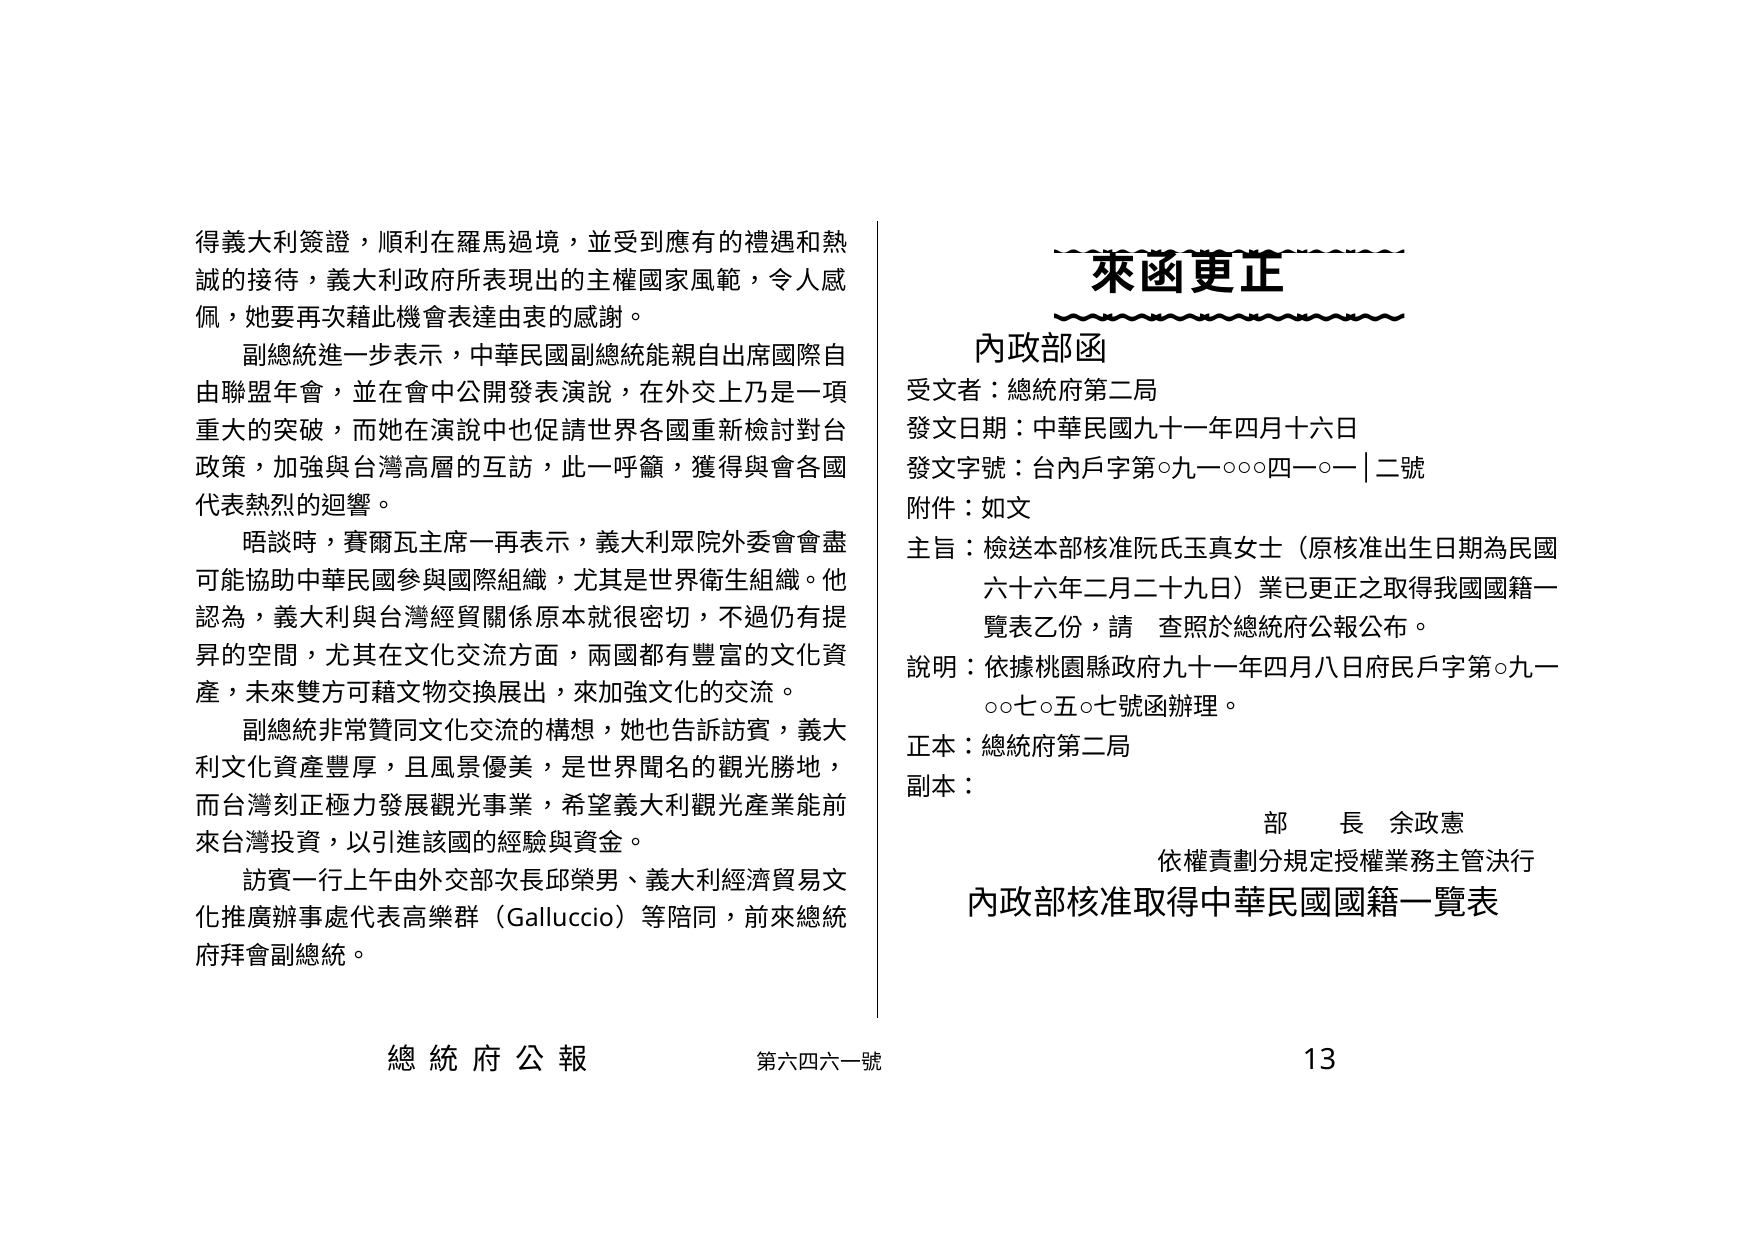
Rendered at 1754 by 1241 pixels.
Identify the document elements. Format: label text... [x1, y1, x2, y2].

text 內政部核准取得中華民國國籍一覽表 [907, 884, 1559, 922]
text 得義大利簽證，順利在羅馬過境，並受到應有的禮遇和熱誠的接待，義大利政府所表現出的主權國家風範，令人感佩，她要再次藉此機會表達由衷的感謝。 [195, 222, 847, 334]
text 主旨：檢送本部核准阮氏玉真女士（原核准出生日期為民國六十六年二月二十九日）業已更正之取得我國國籍一覽表乙份，請 查照於總統府公報公布。 [907, 526, 1559, 644]
table_cell 來函更正 [1051, 253, 1564, 297]
text 依權責劃分規定授權業務主管決行 [907, 840, 1535, 878]
table_header [904, 222, 1051, 253]
text 部 長 余政憲 [907, 803, 1464, 840]
table_cell [904, 297, 1051, 330]
table_cell ﹏﹏﹏﹏﹏﹏﹏ [1051, 297, 1564, 330]
table_cell [904, 253, 1051, 297]
text 副總統進一步表示，中華民國副總統能親自出席國際自由聯盟年會，並在會中公開發表演說，在外交上乃是一項重大的突破，而她在演說中也促請世界各國重新檢討對台政策，加強與台灣高層的互訪，此一呼籲，獲得與會各國代表熱烈的迴響。 [195, 334, 847, 522]
text 晤談時，賽爾瓦主席一再表示，義大利眾院外委會會盡可能協助中華民國參與國際組織，尤其是世界衛生組織。他認為，義大利與台灣經貿關係原本就很密切，不過仍有提昇的空間，尤其在文化交流方面，兩國都有豐富的文化資產，未來雙方可藉文物交換展出，來加強文化的交流。 [195, 522, 847, 709]
text 副總統非常贊同文化交流的構想，她也告訴訪賓，義大利文化資產豐厚，且風景優美，是世界聞名的觀光勝地，而台灣刻正極力發展觀光事業，希望義大利觀光產業能前來台灣投資，以引進該國的經驗與資金。 [195, 709, 847, 859]
text 說明：依據桃園縣政府九十一年四月八日府民戶字第○九一○○七○五○七號函辦理。 [907, 644, 1559, 724]
text 發文字號：台內戶字第○九一○○○四一○一│二號 [907, 447, 1559, 486]
text 附件：如文 [907, 486, 1559, 526]
table_header ﹏﹏﹏﹏﹏﹏﹏ [1051, 222, 1564, 253]
text 發文日期：中華民國九十一年四月十六日 [907, 407, 1559, 447]
text 內政部函 [907, 330, 1559, 367]
text 副本： [907, 763, 1559, 803]
text 受文者：總統府第二局 [907, 367, 1559, 407]
text 正本：總統府第二局 [907, 724, 1559, 763]
text 訪賓一行上午由外交部次長邱榮男、義大利經濟貿易文化推廣辦事處代表高樂群（Galluccio）等陪同，前來總統府拜會副總統。 [195, 859, 847, 972]
